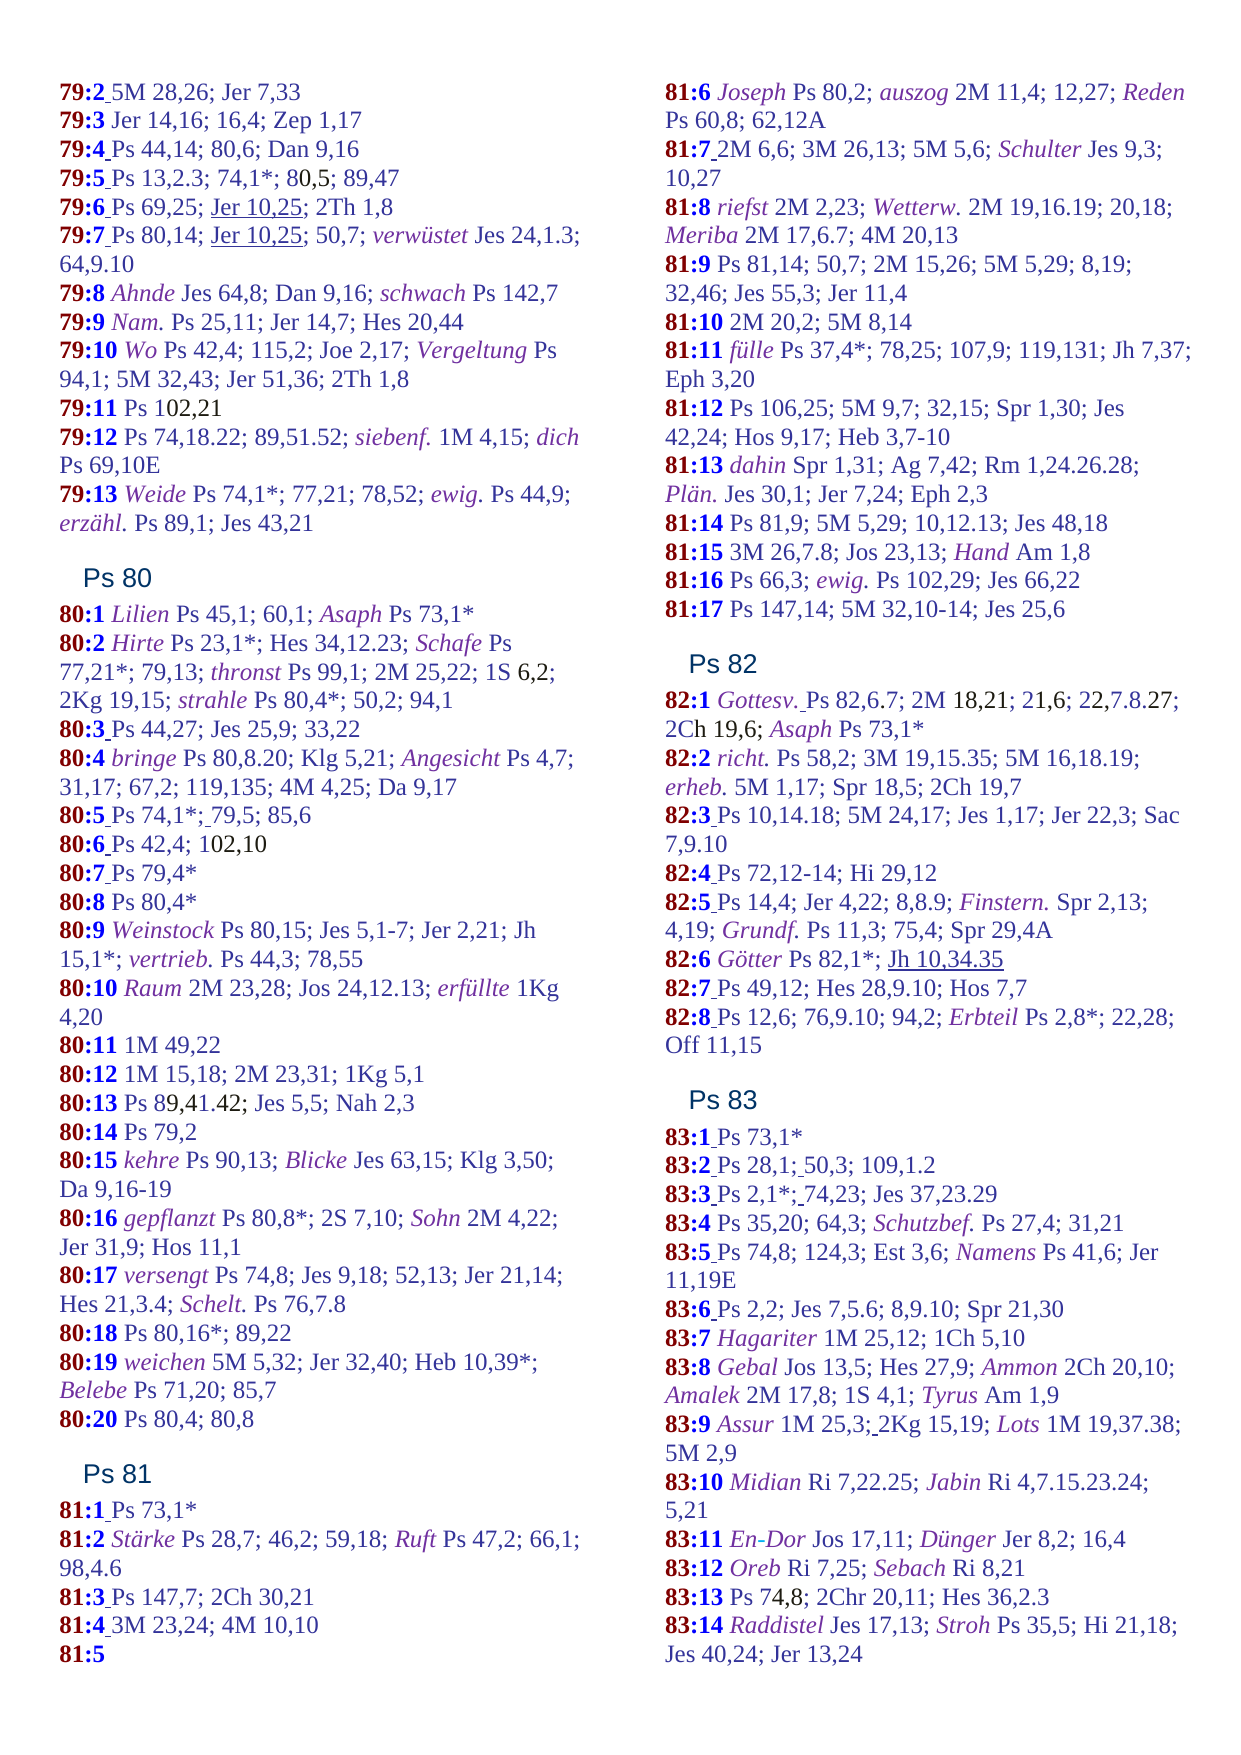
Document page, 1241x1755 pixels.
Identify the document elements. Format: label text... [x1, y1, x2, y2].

text 83:6 Ps 2,2; Jes 7,5.6; 8,9.10; Spr 21,30 [665, 1294, 1193, 1323]
text 79:5 Ps 13,2.3; 74,1*; 80,5; 89,47 [59, 163, 587, 192]
text 79:7 Ps 80,14; Jer 10,25; 50,7; verwüstet Jes 24,1.3; 64,9.10 [59, 221, 587, 278]
text 81:10 2M 20,2; 5M 8,14 [665, 307, 1193, 336]
text 82:4 Ps 72,12-14; Hi 29,12 [665, 858, 1193, 887]
text 80:17 versengt Ps 74,8; Jes 9,18; 52,13; Jer 21,14; Hes 21,3.4; Schelt. Ps 76,7.8 [59, 1261, 587, 1318]
text 80:9 Weinstock Ps 80,15; Jes 5,1-7; Jer 2,21; Jh 15,1*; vertrieb. Ps 44,3; 78,55 [59, 916, 587, 973]
text 80:3 Ps 44,27; Jes 25,9; 33,22 [59, 714, 587, 743]
text 80:11 1M 49,22 [59, 1031, 587, 1059]
text 82:2 richt. Ps 58,2; 3M 19,15.35; 5M 16,18.19; erheb. 5M 1,17; Spr 18,5; 2Ch 19,7 [665, 743, 1193, 801]
text 81:2 Stärke Ps 28,7; 46,2; 59,18; Ruft Ps 47,2; 66,1; 98,4.6 [59, 1524, 587, 1582]
text 80:14 Ps 79,2 [59, 1117, 587, 1146]
text 80:15 kehre Ps 90,13; Blicke Jes 63,15; Klg 3,50; Da 9,16-19 [59, 1146, 587, 1203]
text 83:11 En-Dor Jos 17,11; Dünger Jer 8,2; 16,4 [665, 1524, 1193, 1553]
text 82:1 Gottesv. Ps 82,6.7; 2M 18,21; 21,6; 22,7.8.27; 2Ch 19,6; Asaph Ps 73,1* [665, 686, 1193, 743]
text 80:16 gepflanzt Ps 80,8*; 2S 7,10; Sohn 2M 4,22; Jer 31,9; Hos 11,1 [59, 1203, 587, 1261]
text 80:13 Ps 89,41.42; Jes 5,5; Nah 2,3 [59, 1088, 587, 1117]
text 81:15 3M 26,7.8; Jos 23,13; Hand Am 1,8 [665, 537, 1193, 566]
text 81:11 fülle Ps 37,4*; 78,25; 107,9; 119,131; Jh 7,37; Eph 3,20 [665, 336, 1193, 393]
subtitle Ps 82 [688, 648, 1193, 679]
text 82:3 Ps 10,14.18; 5M 24,17; Jes 1,17; Jer 22,3; Sac 7,9.10 [665, 801, 1193, 858]
text 80:12 1M 15,18; 2M 23,31; 1Kg 5,1 [59, 1059, 587, 1088]
text 81:6 Joseph Ps 80,2; auszog 2M 11,4; 12,27; Reden Ps 60,8; 62,12A [665, 77, 1193, 134]
text 82:5 Ps 14,4; Jer 4,22; 8,8.9; Finstern. Spr 2,13; 4,19; Grundf. Ps 11,3; 75,4; Spr 29,4A [665, 887, 1193, 944]
text 81:17 Ps 147,14; 5M 32,10-14; Jes 25,6 [665, 594, 1193, 623]
text 79:4 Ps 44,14; 80,6; Dan 9,16 [59, 134, 587, 163]
text 80:5 Ps 74,1*; 79,5; 85,6 [59, 801, 587, 829]
subtitle Ps 80 [83, 562, 587, 593]
text 81:7 2M 6,6; 3M 26,13; 5M 5,6; Schulter Jes 9,3; 10,27 [665, 134, 1193, 192]
text 80:2 Hirte Ps 23,1*; Hes 34,12.23; Schafe Ps 77,21*; 79,13; thronst Ps 99,1; 2M 25,22; 1S 6,2; 2Kg 19,15; strahle Ps 80,4*; 50,2; 94,1 [59, 628, 587, 714]
text 80:18 Ps 80,16*; 89,22 [59, 1318, 587, 1347]
text 80:1 Lilien Ps 45,1; 60,1; Asaph Ps 73,1* [59, 599, 587, 628]
text 83:3 Ps 2,1*; 74,23; Jes 37,23.29 [665, 1179, 1193, 1208]
text 83:2 Ps 28,1; 50,3; 109,1.2 [665, 1151, 1193, 1179]
text 81:5 [59, 1639, 587, 1668]
text 81:3 Ps 147,7; 2Ch 30,21 [59, 1582, 587, 1611]
text 82:7 Ps 49,12; Hes 28,9.10; Hos 7,7 [665, 973, 1193, 1002]
text 83:8 Gebal Jos 13,5; Hes 27,9; Ammon 2Ch 20,10; Amalek 2M 17,8; 1S 4,1; Tyrus Am 1,9 [665, 1352, 1193, 1409]
text 79:11 Ps 102,21 [59, 393, 587, 422]
text 80:20 Ps 80,4; 80,8 [59, 1404, 587, 1433]
text 80:19 weichen 5M 5,32; Jer 32,40; Heb 10,39*; Belebe Ps 71,20; 85,7 [59, 1347, 587, 1404]
text 83:12 Oreb Ri 7,25; Sebach Ri 8,21 [665, 1553, 1193, 1582]
text 83:9 Assur 1M 25,3; 2Kg 15,19; Lots 1M 19,37.38; 5M 2,9 [665, 1409, 1193, 1467]
text 79:6 Ps 69,25; Jer 10,25; 2Th 1,8 [59, 192, 587, 221]
text 79:9 Nam. Ps 25,11; Jer 14,7; Hes 20,44 [59, 307, 587, 336]
text 80:10 Raum 2M 23,28; Jos 24,12.13; erfüllte 1Kg 4,20 [59, 973, 587, 1031]
text 79:8 Ahnde Jes 64,8; Dan 9,16; schwach Ps 142,7 [59, 278, 587, 307]
text 80:6 Ps 42,4; 102,10 [59, 829, 587, 858]
text 81:12 Ps 106,25; 5M 9,7; 32,15; Spr 1,30; Jes 42,24; Hos 9,17; Heb 3,7-10 [665, 393, 1193, 451]
text 79:2 5M 28,26; Jer 7,33 [59, 77, 587, 106]
text 82:8 Ps 12,6; 76,9.10; 94,2; Erbteil Ps 2,8*; 22,28; Off 11,15 [665, 1002, 1193, 1059]
text 79:12 Ps 74,18.22; 89,51.52; siebenf. 1M 4,15; dich Ps 69,10E [59, 422, 587, 479]
text 79:10 Wo Ps 42,4; 115,2; Joe 2,17; Vergeltung Ps 94,1; 5M 32,43; Jer 51,36; 2Th 1,8 [59, 336, 587, 393]
text 83:10 Midian Ri 7,22.25; Jabin Ri 4,7.15.23.24; 5,21 [665, 1467, 1193, 1524]
text 79:3 Jer 14,16; 16,4; Zep 1,17 [59, 106, 587, 134]
text 81:4 3M 23,24; 4M 10,10 [59, 1611, 587, 1639]
text 83:4 Ps 35,20; 64,3; Schutzbef. Ps 27,4; 31,21 [665, 1208, 1193, 1237]
text 81:14 Ps 81,9; 5M 5,29; 10,12.13; Jes 48,18 [665, 508, 1193, 537]
text 81:16 Ps 66,3; ewig. Ps 102,29; Jes 66,22 [665, 566, 1193, 594]
text 81:1 Ps 73,1* [59, 1496, 587, 1524]
text 83:1 Ps 73,1* [665, 1122, 1193, 1151]
text 83:7 Hagariter 1M 25,12; 1Ch 5,10 [665, 1323, 1193, 1352]
text 81:13 dahin Spr 1,31; Ag 7,42; Rm 1,24.26.28; Plän. Jes 30,1; Jer 7,24; Eph 2,3 [665, 451, 1193, 508]
text 82:6 Götter Ps 82,1*; Jh 10,34.35 [665, 944, 1193, 973]
text 83:5 Ps 74,8; 124,3; Est 3,6; Namens Ps 41,6; Jer 11,19E [665, 1237, 1193, 1294]
subtitle Ps 81 [83, 1458, 587, 1489]
text 81:8 riefst 2M 2,23; Wetterw. 2M 19,16.19; 20,18; Meriba 2M 17,6.7; 4M 20,13 [665, 192, 1193, 249]
text 80:4 bringe Ps 80,8.20; Klg 5,21; Angesicht Ps 4,7; 31,17; 67,2; 119,135; 4M 4,25; Da 9,17 [59, 743, 587, 801]
text 80:8 Ps 80,4* [59, 887, 587, 916]
text 83:13 Ps 74,8; 2Chr 20,11; Hes 36,2.3 [665, 1582, 1193, 1611]
text 80:7 Ps 79,4* [59, 858, 587, 887]
text 83:14 Raddistel Jes 17,13; Stroh Ps 35,5; Hi 21,18; Jes 40,24; Jer 13,24 [665, 1611, 1193, 1668]
text 81:9 Ps 81,14; 50,7; 2M 15,26; 5M 5,29; 8,19; 32,46; Jes 55,3; Jer 11,4 [665, 249, 1193, 307]
subtitle Ps 83 [688, 1084, 1193, 1116]
text 79:13 Weide Ps 74,1*; 77,21; 78,52; ewig. Ps 44,9; erzähl. Ps 89,1; Jes 43,21 [59, 479, 587, 537]
